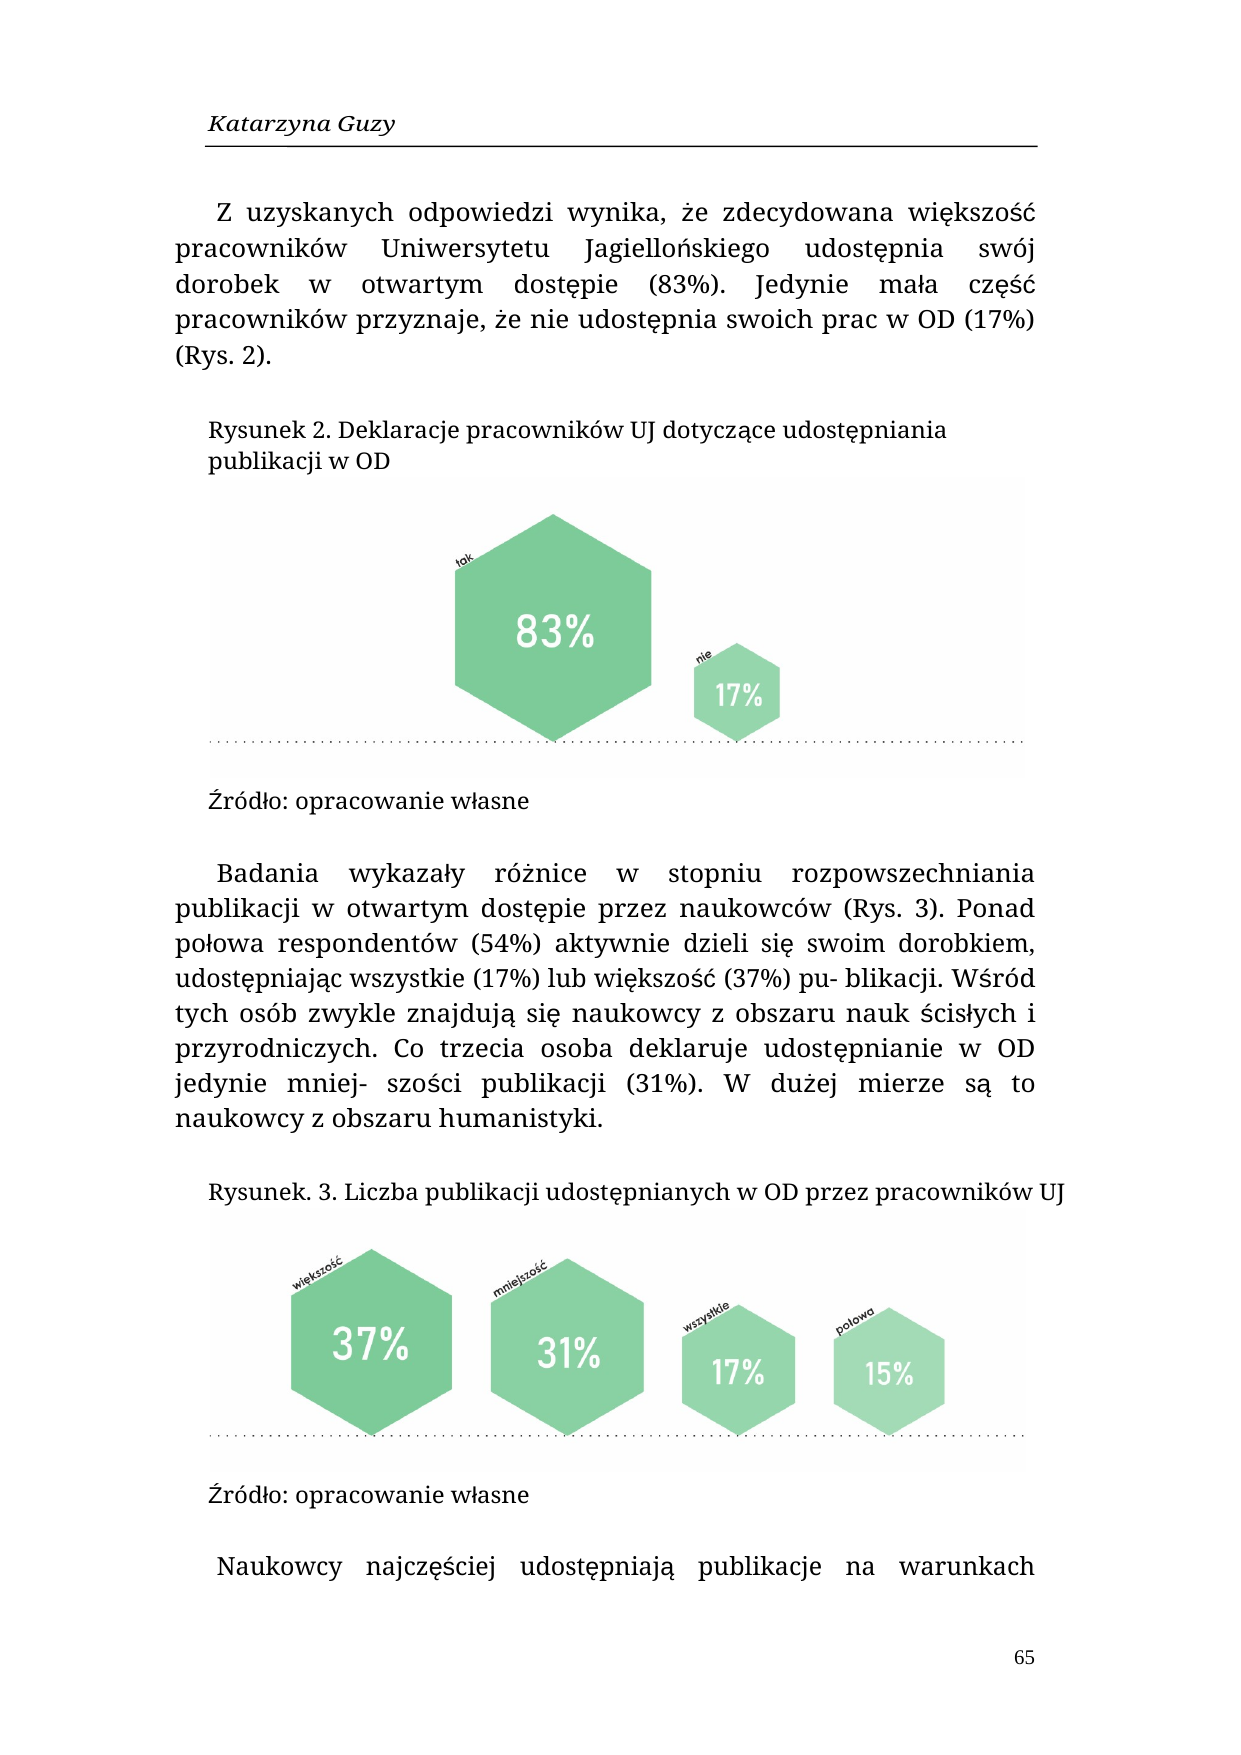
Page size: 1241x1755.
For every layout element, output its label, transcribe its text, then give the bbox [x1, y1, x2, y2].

text Katarzyna Guzy [208, 109, 1066, 138]
text Rysunek 2. Deklaracje pracowników UJ dotyczące udostępniania publikacji w OD [208, 414, 1066, 476]
text Badania wykazały różnice w stopniu rozpowszechniania publikacji w otwartym dostępie przez naukowców (Rys. 3). Ponad połowa respondentów (54%) aktywnie dzieli się swoim dorobkiem, udostępniając wszystkie (17%) lub większość (37%) pu- blikacji. Wśród tych osób zwykle znajdują się naukowcy z obszaru nauk ścisłych i przyrodniczych. Co trzecia osoba deklaruje udostępnianie w OD jedynie mniej- szości publikacji (31%). W dużej mierze są to naukowcy z obszaru humanistyki. [175, 855, 1036, 1134]
text Naukowcy najczęściej udostępniają publikacje na warunkach [175, 1549, 1036, 1583]
text Z uzyskanych odpowiedzi wynika, że zdecydowana większość pracowników Uniwersytetu Jagiellońskiego udostępnia swój dorobek w otwartym dostępie (83%). Jedynie mała część pracowników przyznaje, że nie udostępnia swoich prac w OD (17%) (Rys. 2). [175, 195, 1036, 372]
text Źródło: opracowanie własne [208, 785, 1066, 816]
text Źródło: opracowanie własne [208, 1478, 1066, 1510]
text Rysunek. 3. Liczba publikacji udostępnianych w OD przez pracowników UJ [208, 1176, 1066, 1207]
